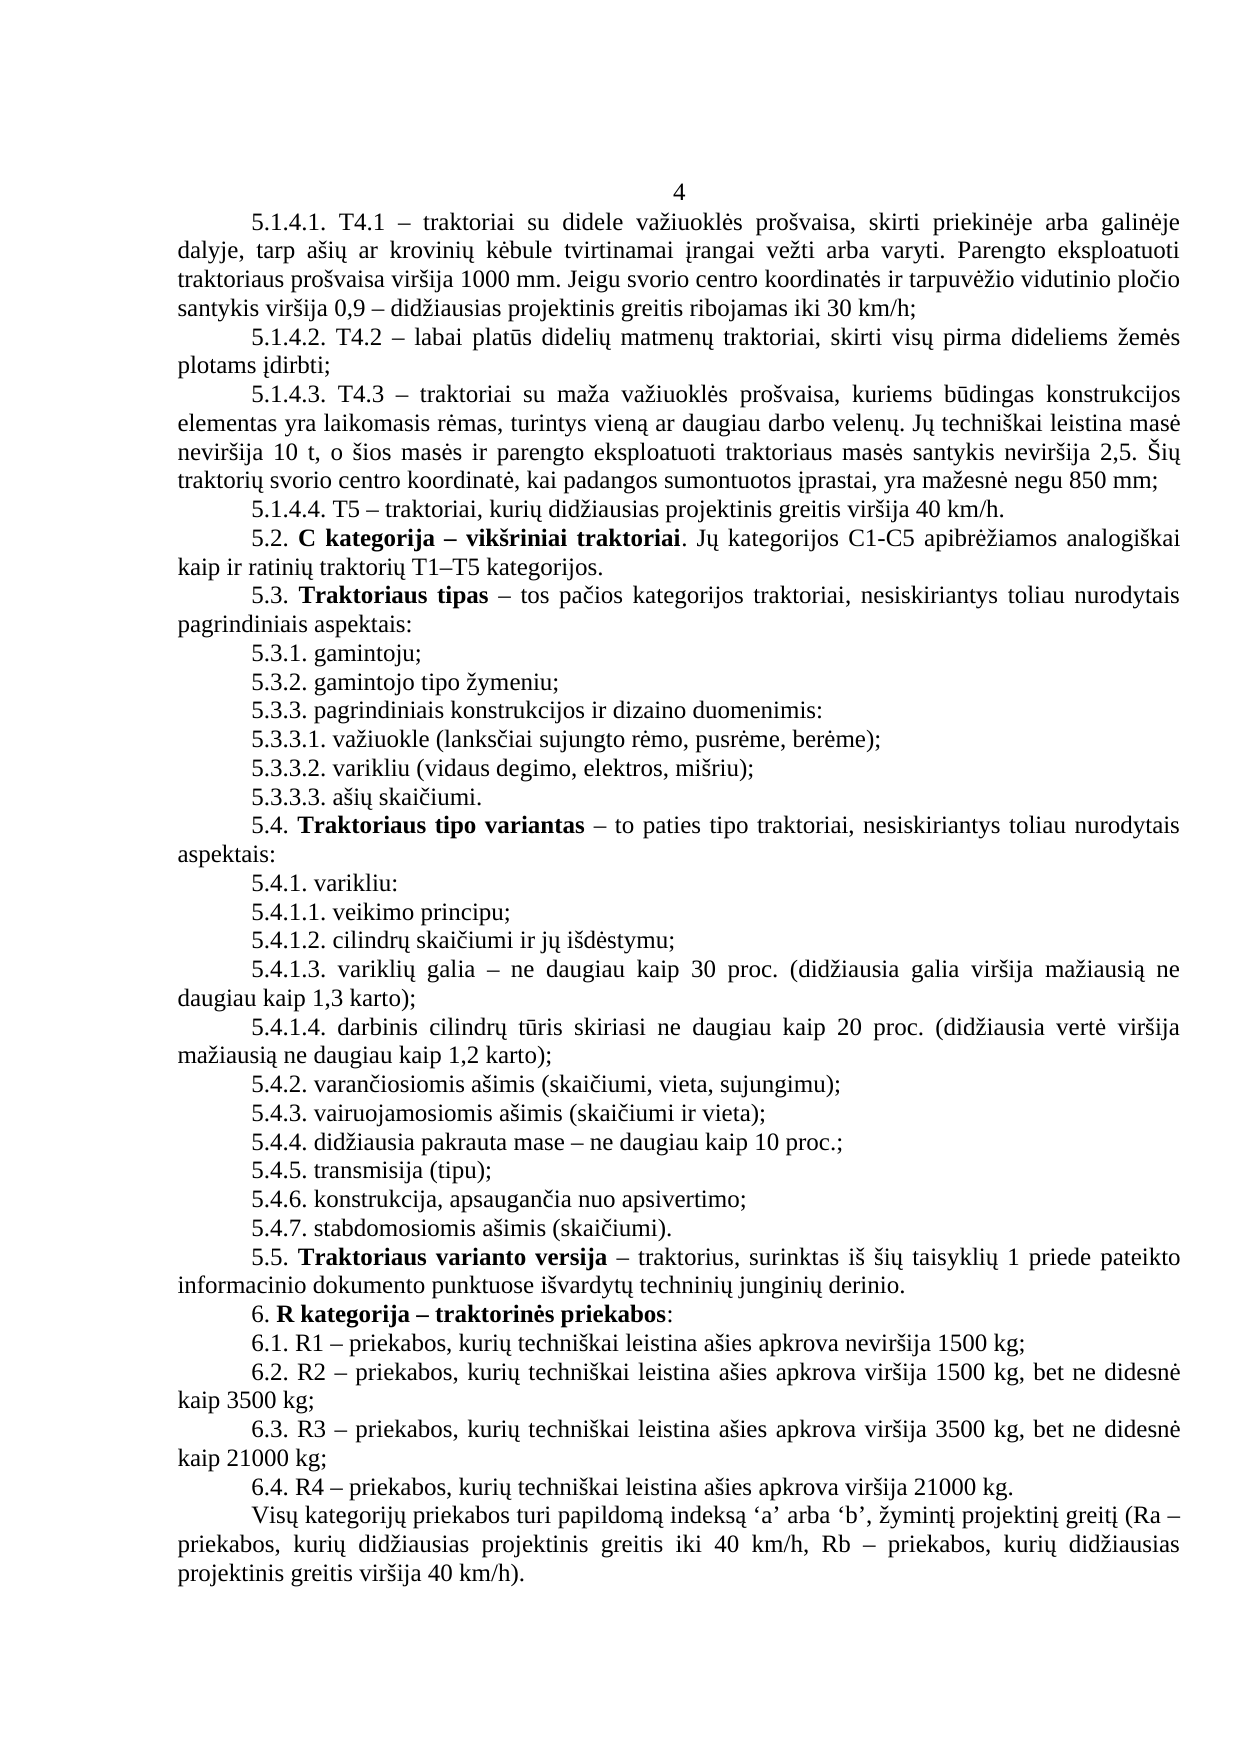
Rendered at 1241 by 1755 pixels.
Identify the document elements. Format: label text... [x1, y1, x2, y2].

text 5.4.2. varančiosiomis ašimis (skaičiumi, vieta, sujungimu); [177, 1069, 1181, 1098]
text 6.1. R1 – priekabos, kurių techniškai leistina ašies apkrova neviršija 1500 kg; [177, 1328, 1181, 1357]
text Visų kategorijų priekabos turi papildomą indeksą ‘a’ arba ‘b’, žymintį projektinį greitį (Ra – priekabos, kurių didžiausias projektinis greitis iki 40 km/h, Rb – priekabos, kurių didžiausias projektinis greitis viršija 40 km/h). [177, 1500, 1181, 1587]
text 5.3.3.3. ašių skaičiumi. [177, 782, 1181, 810]
text 5.5. Traktoriaus varianto versija – traktorius, surinktas iš šių taisyklių 1 priede pateikto informacinio dokumento punktuose išvardytų techninių junginių derinio. [177, 1242, 1181, 1299]
text 5.4.7. stabdomosiomis ašimis (skaičiumi). [177, 1213, 1181, 1242]
text 5.4.1.4. darbinis cilindrų tūris skiriasi ne daugiau kaip 20 proc. (didžiausia vertė viršija mažiausią ne daugiau kaip 1,2 karto); [177, 1012, 1181, 1069]
text 5.3.3. pagrindiniais konstrukcijos ir dizaino duomenimis: [177, 695, 1181, 724]
text 5.4.6. konstrukcija, apsaugančia nuo apsivertimo; [177, 1184, 1181, 1213]
text 6.4. R4 – priekabos, kurių techniškai leistina ašies apkrova viršija 21000 kg. [177, 1472, 1181, 1500]
text 5.3.1. gamintoju; [177, 638, 1181, 667]
text 6. R kategorija – traktorinės priekabos: [177, 1299, 1181, 1328]
text 5.3.3.1. važiuokle (lanksčiai sujungto rėmo, pusrėme, berėme); [177, 724, 1181, 753]
text 5.4.1.2. cilindrų skaičiumi ir jų išdėstymu; [177, 925, 1181, 954]
text 5.3. Traktoriaus tipas – tos pačios kategorijos traktoriai, nesiskiriantys toliau nurodytais pagrindiniais aspektais: [177, 580, 1181, 638]
text 5.1.4.1. T4.1 – traktoriai su didele važiuoklės prošvaisa, skirti priekinėje arba galinėje dalyje, tarp ašių ar krovinių kėbule tvirtinamai įrangai vežti arba varyti. Parengto eksploatuoti traktoriaus prošvaisa viršija 1000 mm. Jeigu svorio centro koordinatės ir tarpuvėžio vidutinio pločio santykis viršija 0,9 – didžiausias projektinis greitis ribojamas iki 30 km/h; [177, 207, 1181, 322]
text 6.3. R3 – priekabos, kurių techniškai leistina ašies apkrova viršija 3500 kg, bet ne didesnė kaip 21000 kg; [177, 1414, 1181, 1472]
text 5.1.4.4. T5 – traktoriai, kurių didžiausias projektinis greitis viršija 40 km/h. [177, 494, 1181, 523]
text 5.4.3. vairuojamosiomis ašimis (skaičiumi ir vieta); [177, 1098, 1181, 1127]
text 5.4.4. didžiausia pakrauta mase – ne daugiau kaip 10 proc.; [177, 1127, 1181, 1155]
text 5.4.1.3. variklių galia – ne daugiau kaip 30 proc. (didžiausia galia viršija mažiausią ne daugiau kaip 1,3 karto); [177, 954, 1181, 1012]
text 5.4.5. transmisija (tipu); [177, 1155, 1181, 1184]
text 5.1.4.2. T4.2 – labai platūs didelių matmenų traktoriai, skirti visų pirma dideliems žemės plotams įdirbti; [177, 322, 1181, 379]
text 5.4.1. varikliu: [177, 868, 1181, 897]
text 5.1.4.3. T4.3 – traktoriai su maža važiuoklės prošvaisa, kuriems būdingas konstrukcijos elementas yra laikomasis rėmas, turintys vieną ar daugiau darbo velenų. Jų techniškai leistina masė neviršija 10 t, o šios masės ir parengto eksploatuoti traktoriaus masės santykis neviršija 2,5. Šių traktorių svorio centro koordinatė, kai padangos sumontuotos įprastai, yra mažesnė negu 850 mm; [177, 379, 1181, 494]
text 5.4.1.1. veikimo principu; [177, 897, 1181, 925]
text 5.3.3.2. varikliu (vidaus degimo, elektros, mišriu); [177, 753, 1181, 782]
text 5.2. C kategorija – vikšriniai traktoriai. Jų kategorijos C1-C5 apibrėžiamos analogiškai kaip ir ratinių traktorių T1–T5 kategorijos. [177, 523, 1181, 580]
text 5.4. Traktoriaus tipo variantas – to paties tipo traktoriai, nesiskiriantys toliau nurodytais aspektais: [177, 810, 1181, 868]
text 6.2. R2 – priekabos, kurių techniškai leistina ašies apkrova viršija 1500 kg, bet ne didesnė kaip 3500 kg; [177, 1357, 1181, 1414]
text 5.3.2. gamintojo tipo žymeniu; [177, 667, 1181, 695]
